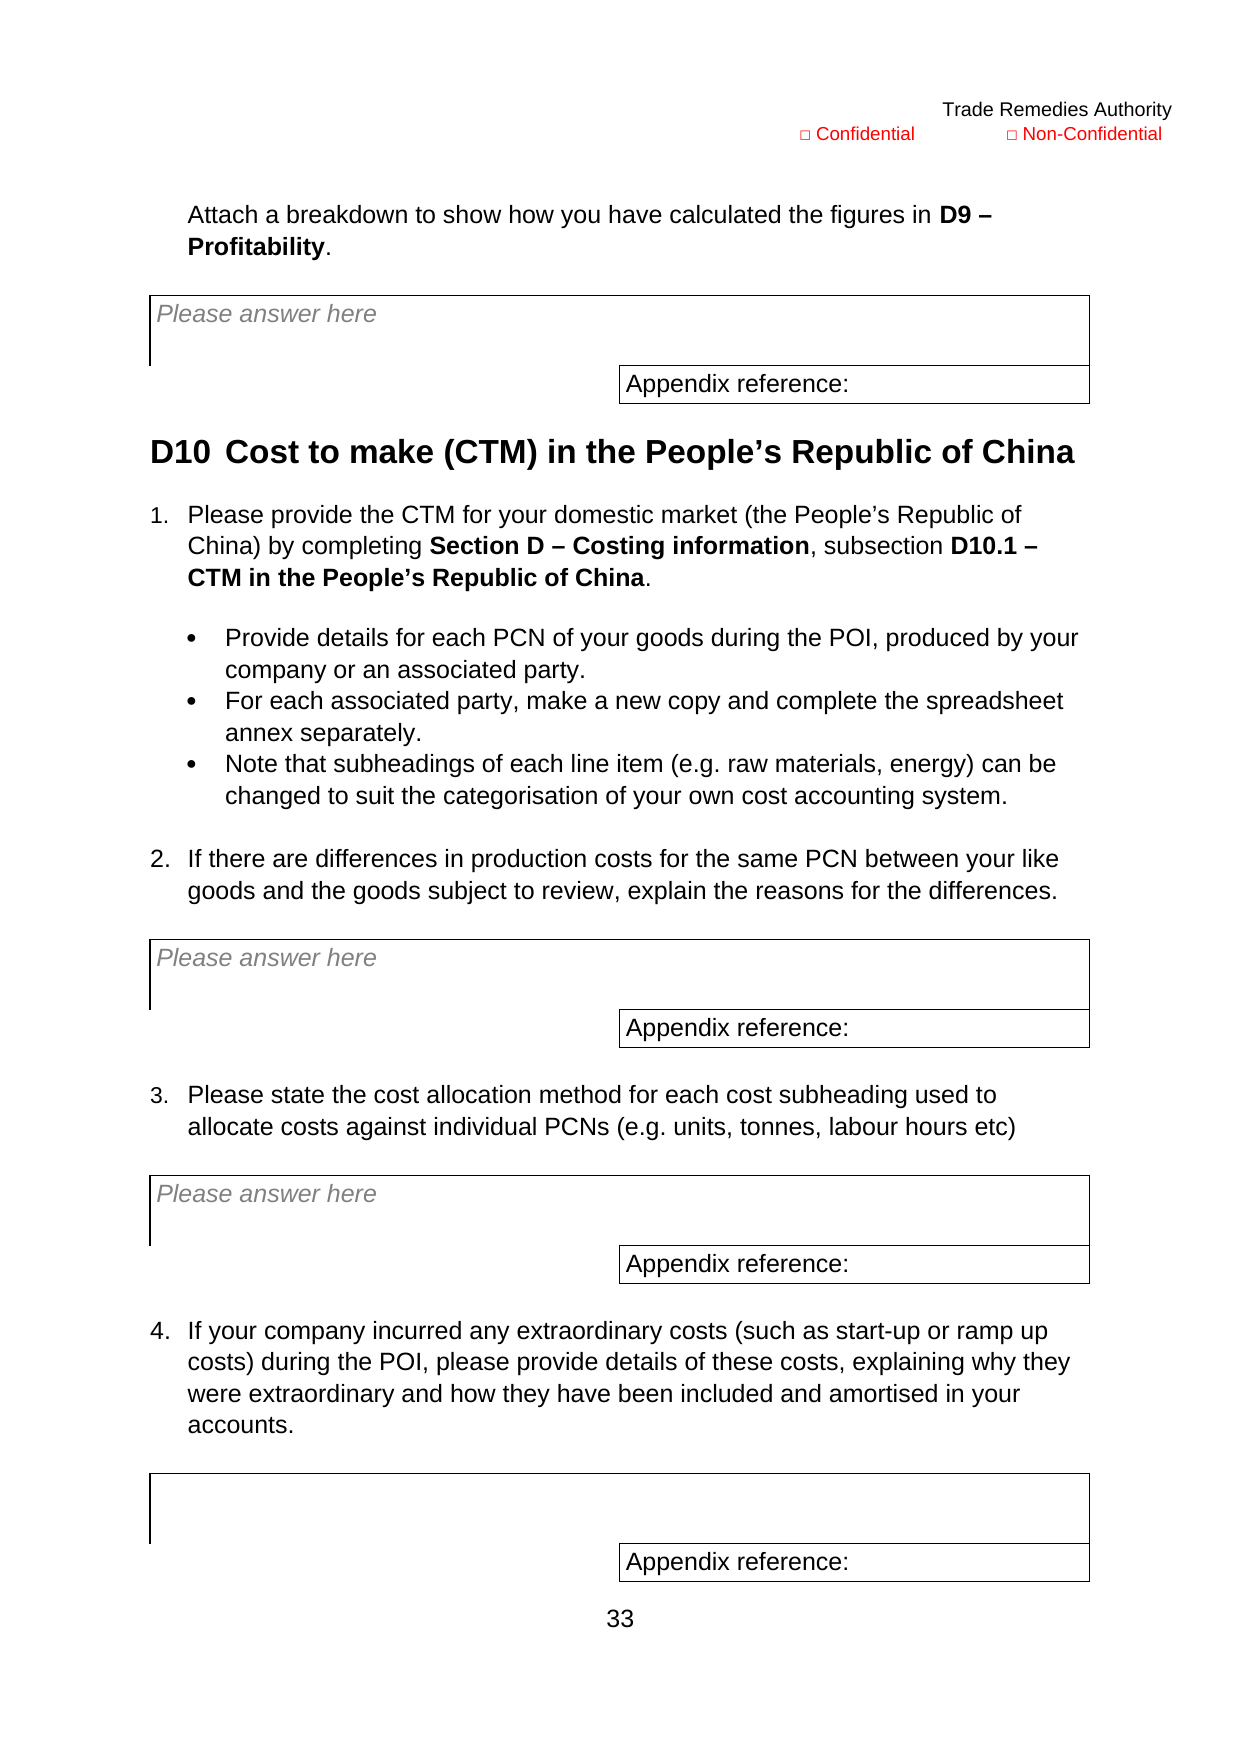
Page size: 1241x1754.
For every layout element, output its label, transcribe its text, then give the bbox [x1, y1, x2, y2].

table_header Please answer here [151, 940, 1089, 1009]
table_cell [150, 1246, 619, 1283]
list If your company incurred any extraordinary costs (such as start-up or ramp up costs) during the POI, please provide details of these costs, explaining why they were extraordinary and how they have been included and amortised in your accounts. [150, 1316, 1090, 1439]
table_header Please answer here [151, 1176, 1089, 1244]
table_cell [150, 366, 619, 403]
list If there are differences in production costs for the same PCN between your like goods and the goods subject to review, explain the reasons for the differences. [150, 844, 1090, 904]
list Provide details for each PCN of your goods during the POI, produced by your company or an associated party. [187, 623, 1090, 683]
table_cell [150, 1010, 619, 1047]
list Please state the cost allocation method for each cost subheading used to allocate costs against individual PCNs (e.g. units, tonnes, labour hours etc) [150, 1080, 1090, 1140]
table_cell Appendix reference: [620, 1010, 1089, 1047]
table_cell Appendix reference: [620, 1246, 1089, 1283]
list For each associated party, make a new copy and complete the spreadsheet annex separately. [187, 686, 1090, 747]
table_cell Appendix reference: [620, 1544, 1089, 1581]
list Please explain how you calculate profitability for the goods subject to review / like goods, referring to your accounting and bookkeeping methods. Attach a breakdown to show how you have calculated the figures in D9 – Profitability. [187, 200, 1090, 261]
list Note that subheadings of each line item (e.g. raw materials, energy) can be changed to suit the categorisation of your own cost accounting system. [187, 749, 1090, 810]
table_cell Appendix reference: [620, 366, 1089, 403]
subtitle D10 Cost to make (CTM) in the People’s Republic of China [150, 432, 1090, 471]
list Please provide the CTM for your domestic market (the People’s Republic of China) by completing Section D – Costing information, subsection D10.1 – CTM in the People’s Republic of China. [150, 499, 1090, 591]
table_cell [150, 1544, 619, 1581]
table_header Please answer here [151, 1474, 1089, 1543]
table_header Please answer here [151, 296, 1089, 365]
